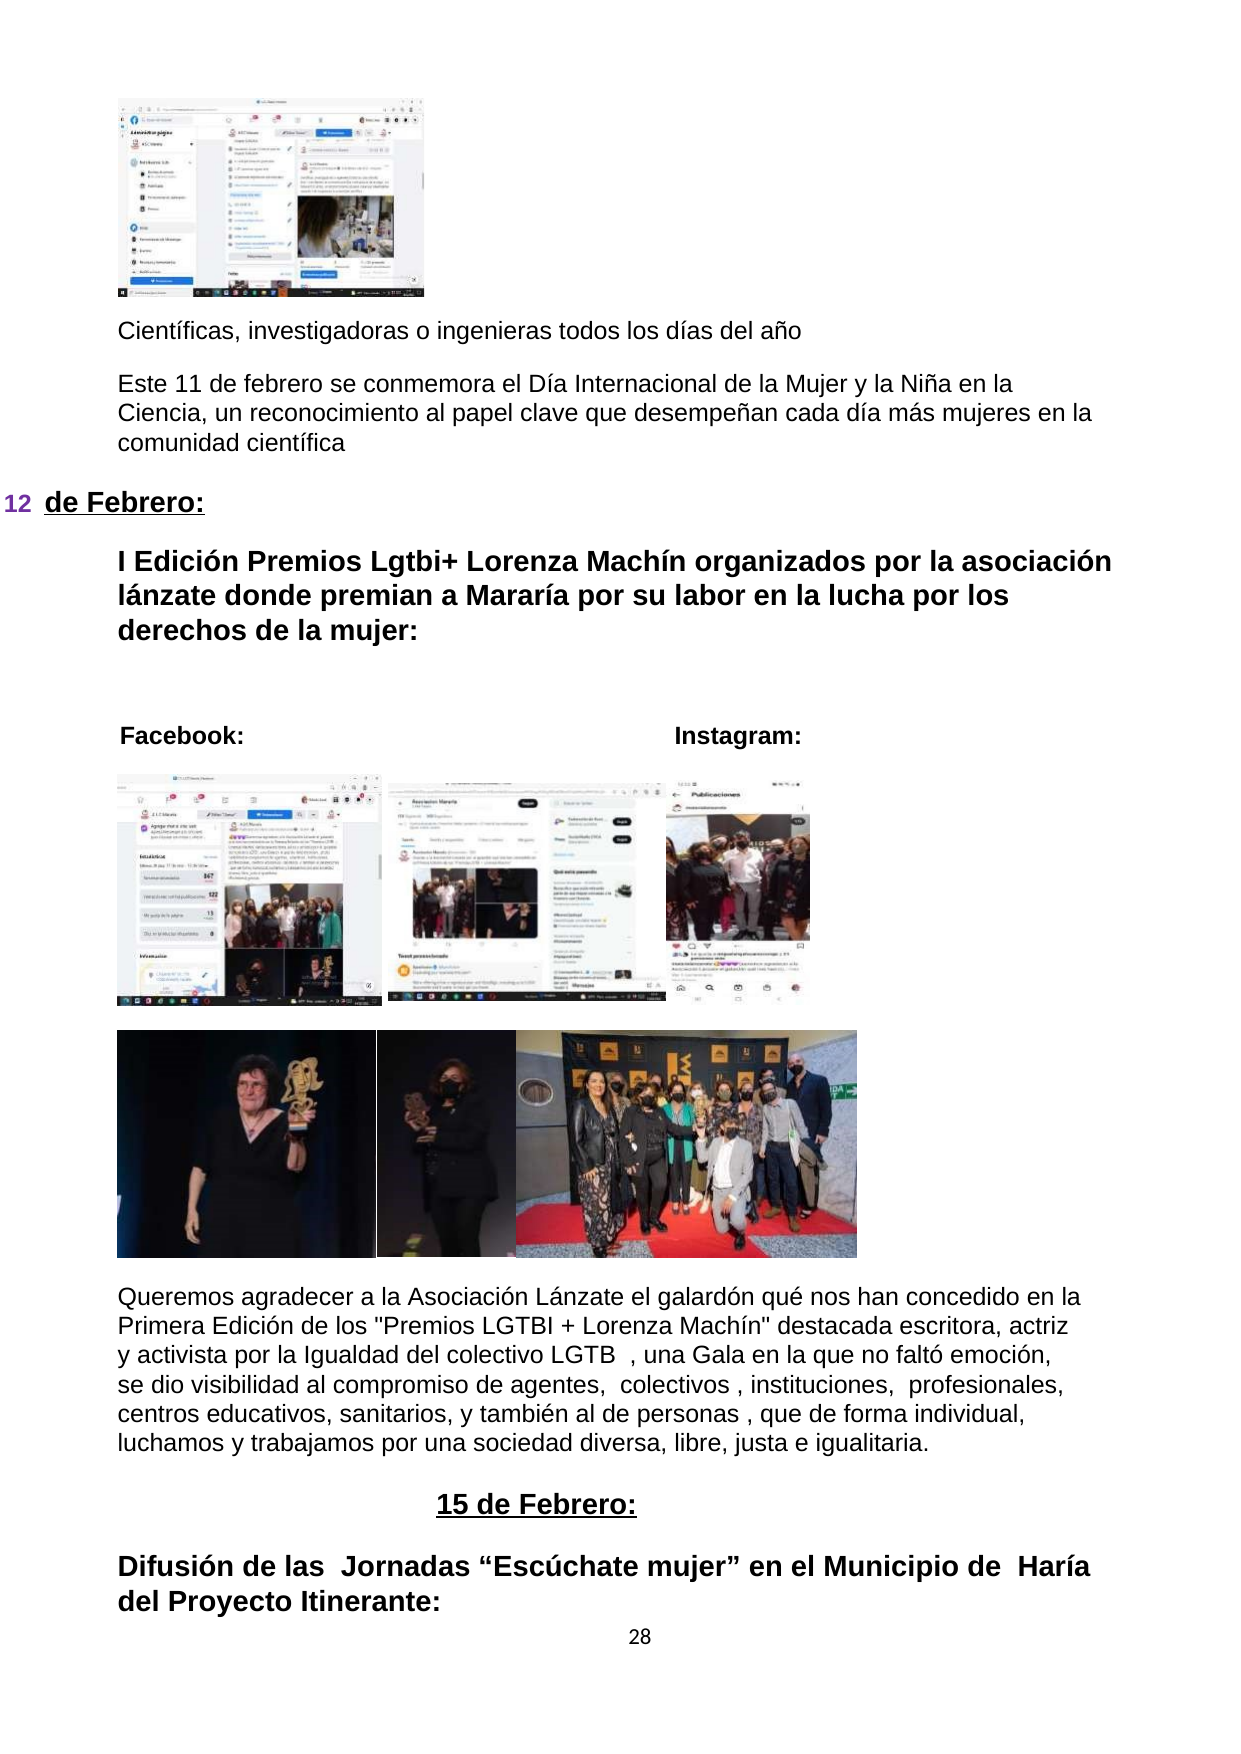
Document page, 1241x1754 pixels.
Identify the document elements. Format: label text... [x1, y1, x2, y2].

text Científicas, investigadoras o ingenieras todos los días del año [117, 316, 1167, 344]
text 15 de Febrero: [116, 1487, 1079, 1521]
text Este 11 de febrero se conmemora el Día Internacional de la Mujer y la Niña en la Ciencia, un reconocimiento al papel clave que desempeñan cada día más mujeres en la comunidad científica [117, 369, 1093, 456]
text I Edición Premios Lgtbi+ Lorenza Machín organizados por la asociación lánzate donde premian a Mararía por su labor en la lucha por los derechos de la mujer: [117, 544, 1114, 646]
text Queremos agradecer a la Asociación Lánzate el galardón qué nos han concedido en la Primera Edición de los "Premios LGTBI + Lorenza Machín" destacada escritora, actriz y activista por la Igualdad del colectivo LGTB , una Gala en la que no faltó emoción, se dio visibilidad al compromiso de agentes, colectivos , instituciones, profesionales, centros educativos, sanitarios, y también al de personas , que de forma individual, luchamos y trabajamos por una sociedad diversa, libre, justa e igualitaria. [117, 1282, 1083, 1457]
text Difusión de las Jornadas “Escúchate mujer” en el Municipio de Haría del Proyecto Itinerante: [117, 1549, 1093, 1617]
text Facebook: Instagram: [119, 721, 1192, 750]
list de Febrero: [4, 485, 1079, 518]
